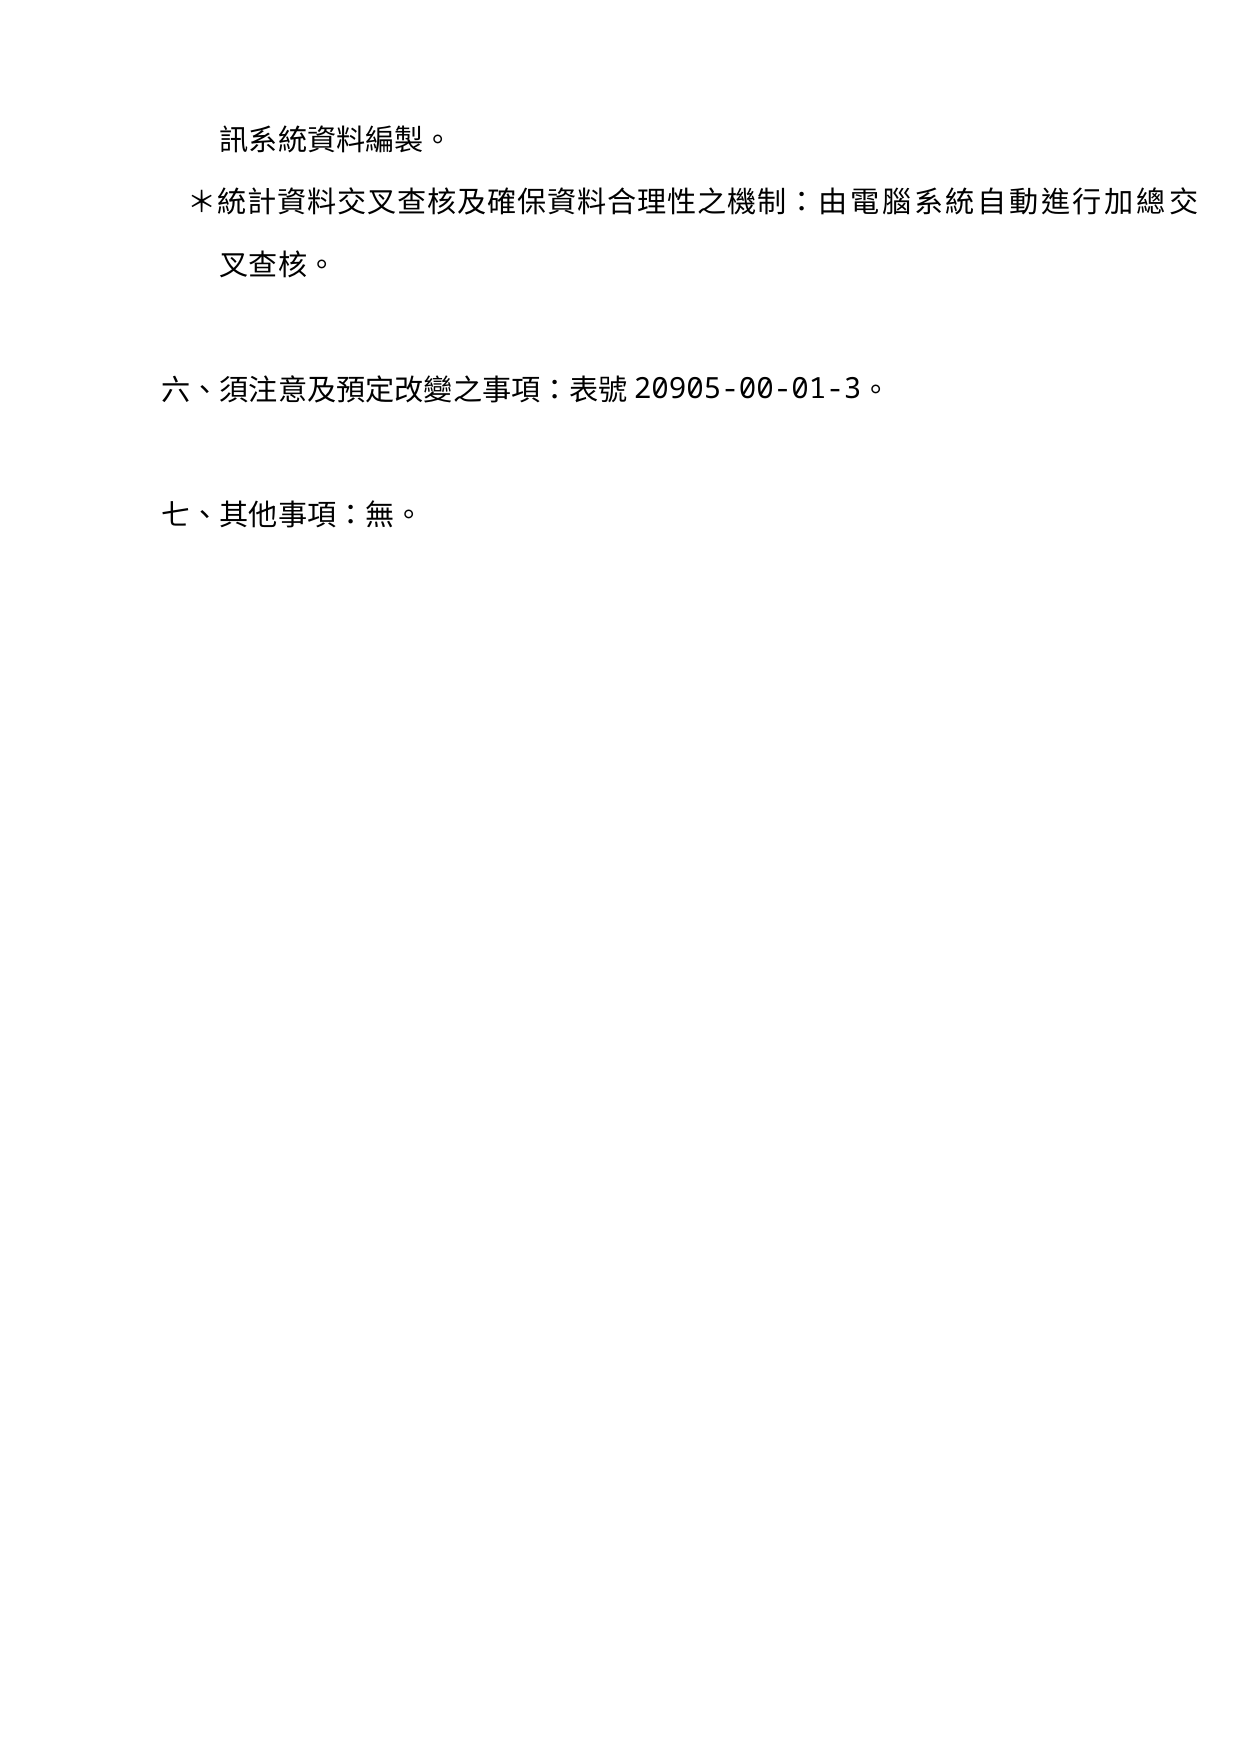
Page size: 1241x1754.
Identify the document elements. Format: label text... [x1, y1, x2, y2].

table_header 訊系統資料編製。 ＊統計資料交叉查核及確保資料合理性之機制：由電腦系統自動進行加總交叉查核。 六、須注意及預定改變之事項：表號20905-00-01-3。 七、其他事項：無。 [150, 96, 1209, 533]
